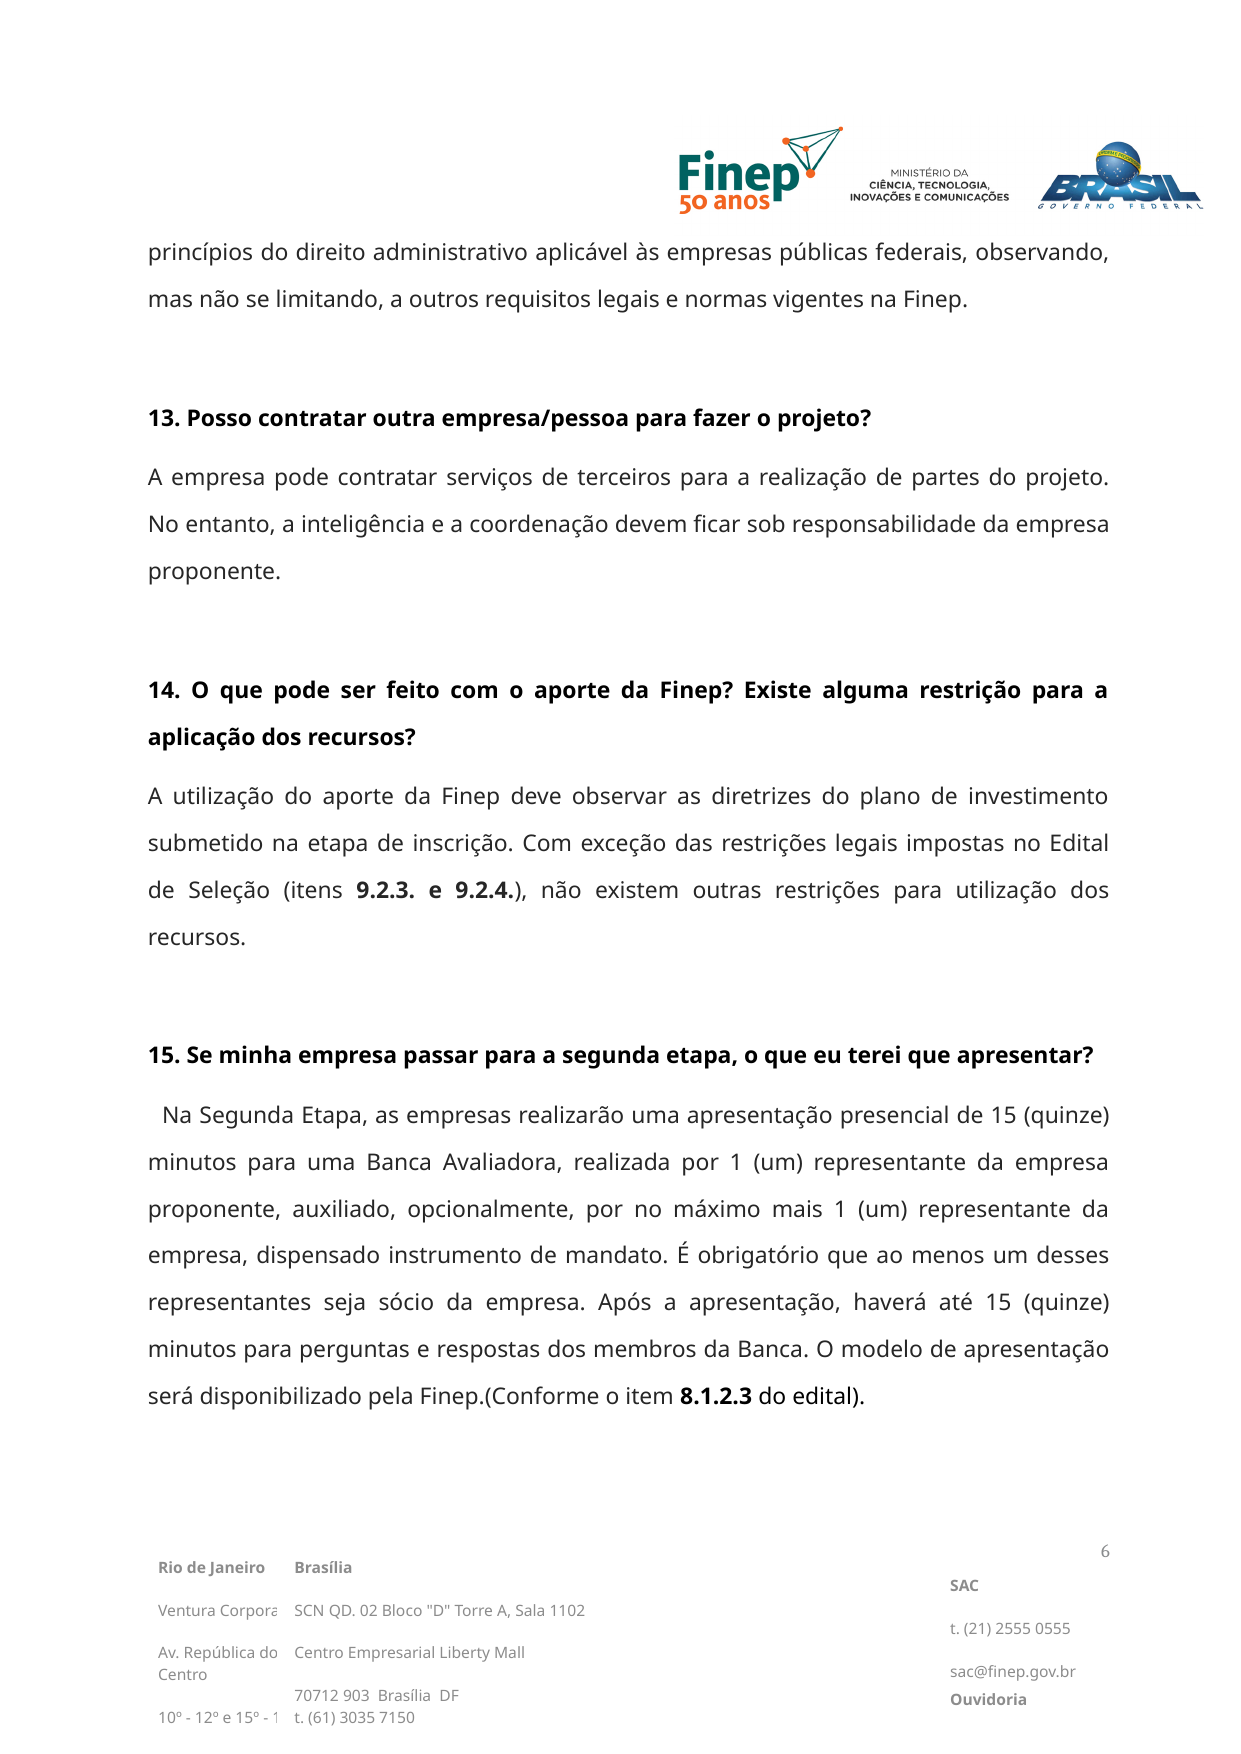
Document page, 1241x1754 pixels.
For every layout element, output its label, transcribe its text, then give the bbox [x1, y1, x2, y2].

text 14. O que pode ser feito com o aporte da Finep? Existe alguma restrição para a aplicação dos recursos? [148, 674, 1110, 752]
text princípios do direito administrativo aplicável às empresas públicas federais, observando, mas não se limitando, a outros requisitos legais e normas vigentes na Finep. [148, 236, 1110, 314]
text A empresa pode contratar serviços de terceiros para a realização de partes do projeto. No entanto, a inteligência e a coordenação devem ficar sob responsabilidade da empresa proponente. [148, 461, 1110, 586]
text A utilização do aporte da Finep deve observar as diretrizes do plano de investimento submetido na etapa de inscrição. Com exceção das restrições legais impostas no Edital de Seleção (itens 9.2.3. e 9.2.4.), não existem outras restrições para utilização dos recursos. [148, 780, 1110, 952]
text Na Segunda Etapa, as empresas realizarão uma apresentação presencial de 15 (quinze) minutos para uma Banca Avaliadora, realizada por 1 (um) representante da empresa proponente, auxiliado, opcionalmente, por no máximo mais 1 (um) representante da empresa, dispensado instrumento de mandato. É obrigatório que ao menos um desses representantes seja sócio da empresa. Após a apresentação, haverá até 15 (quinze) minutos para perguntas e respostas dos membros da Banca. O modelo de apresentação será disponibilizado pela Finep.(Conforme o item 8.1.2.3 do edital). [148, 1099, 1110, 1411]
text 15. Se minha empresa passar para a segunda etapa, o que eu terei que apresentar? [148, 1039, 1110, 1071]
text 13. Posso contratar outra empresa/pessoa para fazer o projeto? [148, 402, 1110, 433]
